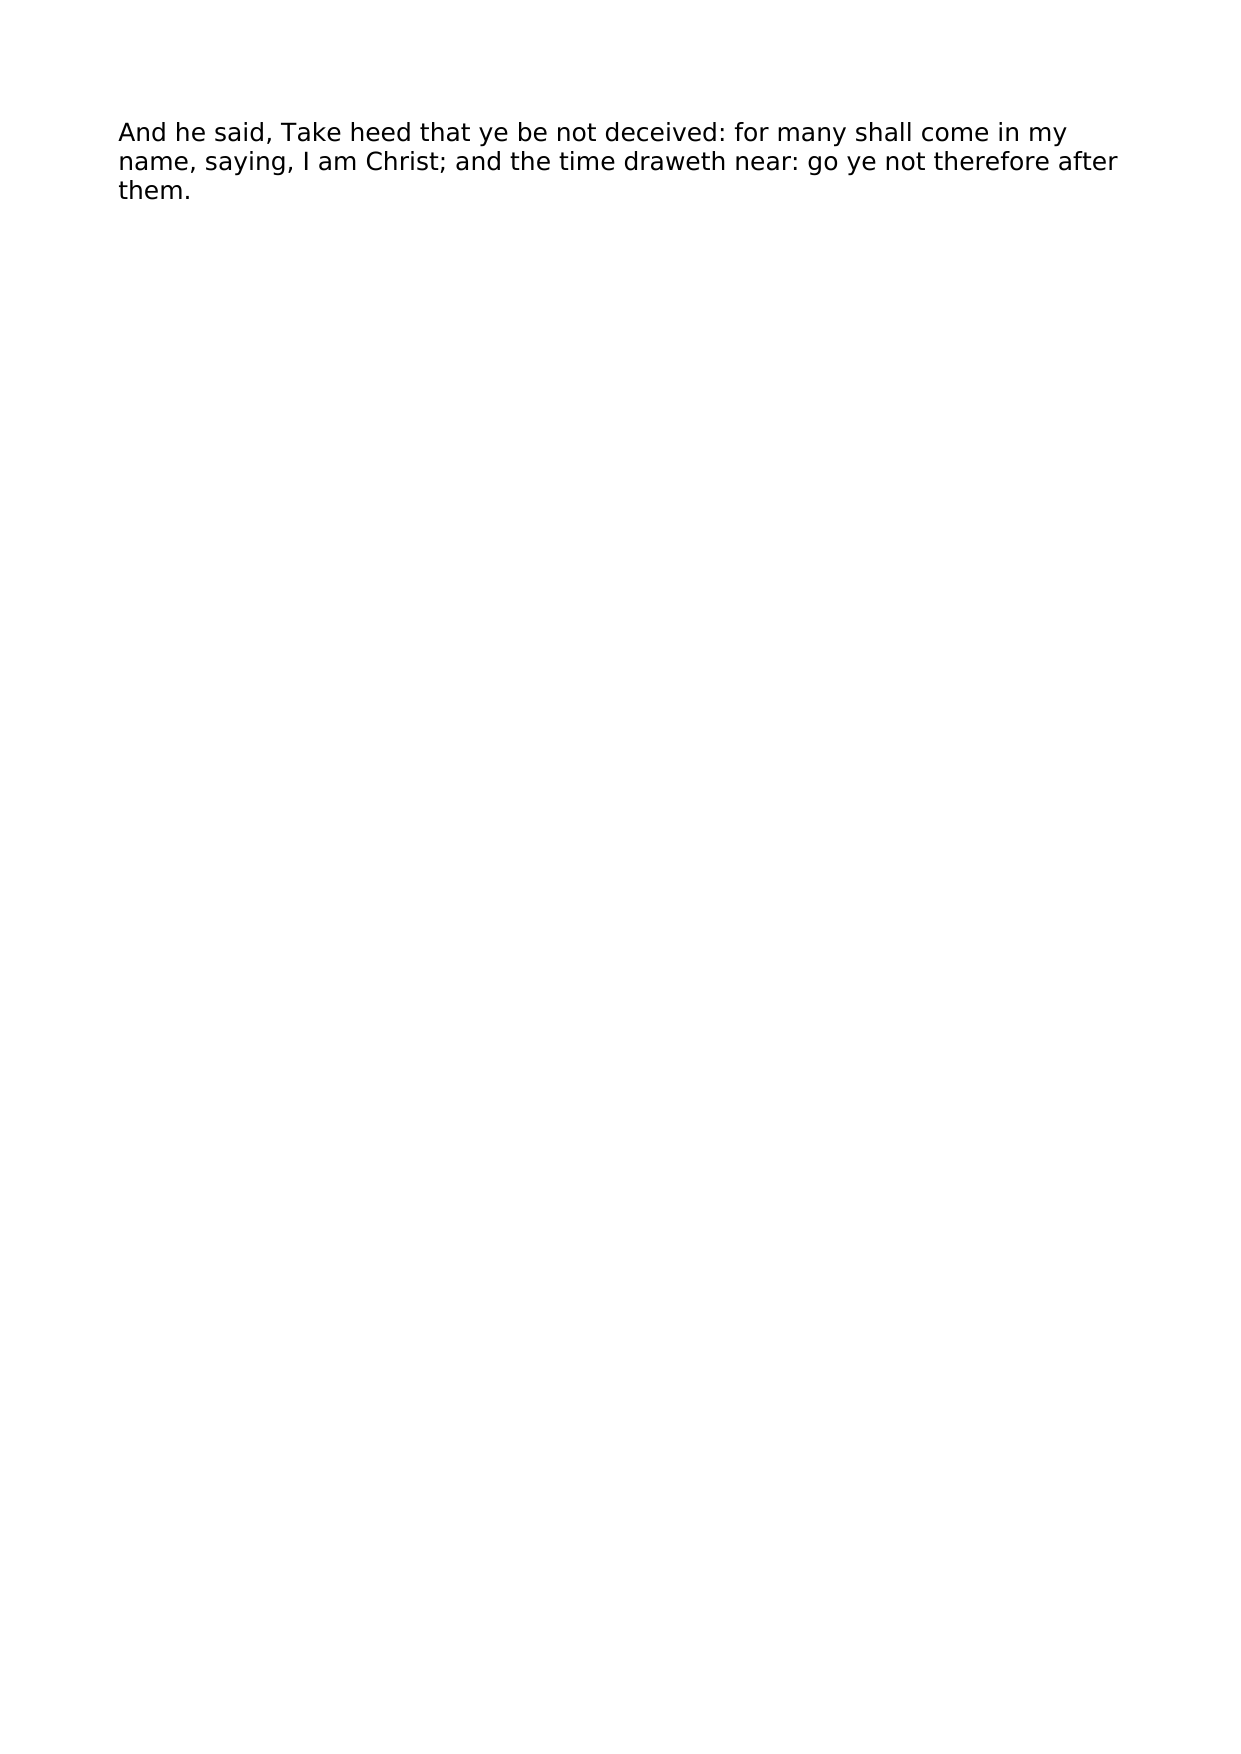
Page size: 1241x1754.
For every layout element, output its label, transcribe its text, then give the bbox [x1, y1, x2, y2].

text And he said, Take heed that ye be not deceived: for many shall come in my name, saying, I am Christ; and the time draweth near: go ye not therefore after them. [118, 118, 1122, 206]
